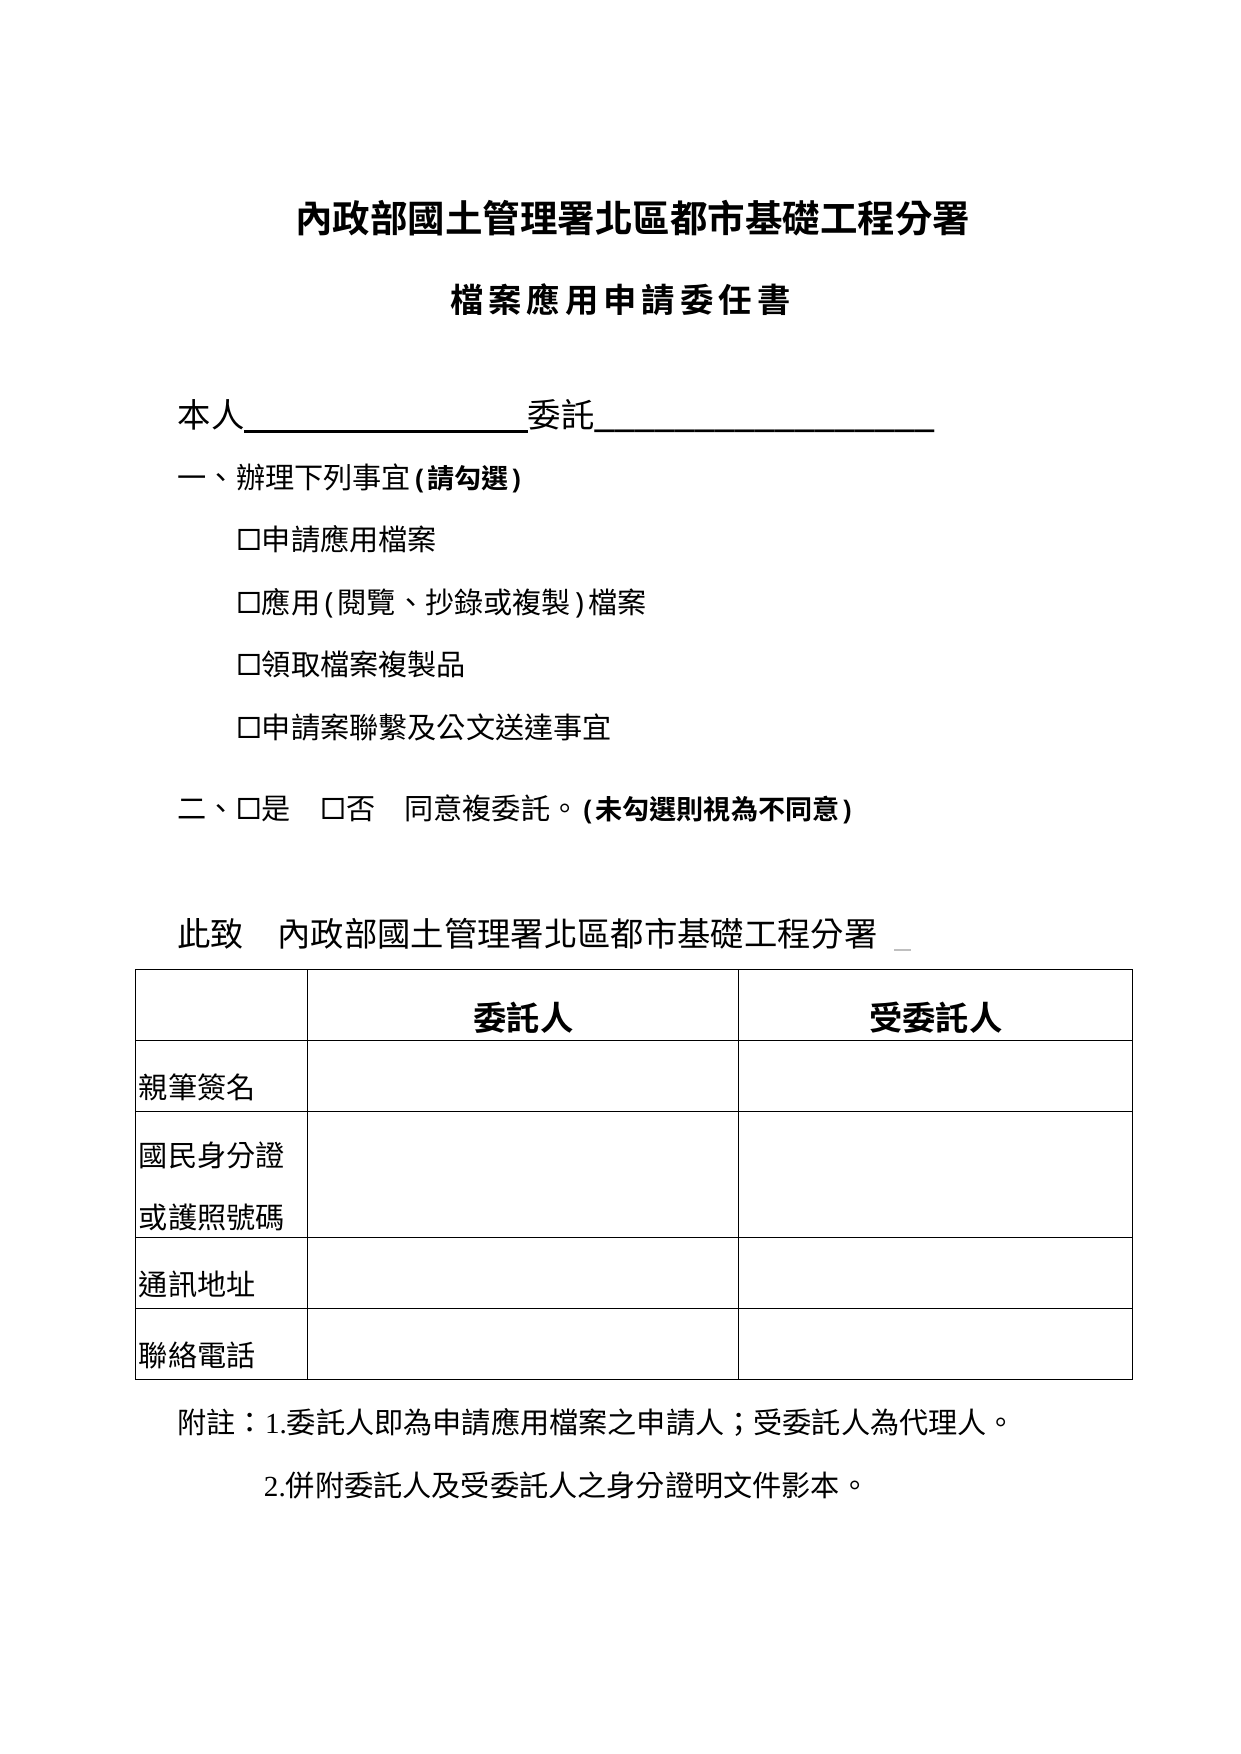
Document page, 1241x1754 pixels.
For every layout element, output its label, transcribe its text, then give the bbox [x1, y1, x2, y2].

table_cell 通訊地址 [136, 1238, 307, 1308]
table_cell [739, 1112, 1132, 1237]
text 應用(閱覽、抄錄或複製)檔案 [177, 559, 1063, 621]
text 申請案聯繫及公文送達事宜 [177, 684, 1063, 746]
text 二、是 否 同意複委託。(未勾選則視為不同意) [177, 765, 1063, 828]
text 檔案應用申請委任書 [177, 256, 1063, 318]
table_cell 聯絡電話 [136, 1309, 307, 1378]
table_cell [308, 1041, 738, 1111]
table_cell [308, 1309, 738, 1378]
text 申請應用檔案 [177, 496, 1063, 559]
table_cell [308, 1112, 738, 1237]
table_header 受委託人 [739, 970, 1132, 1040]
text 領取檔案複製品 [177, 621, 1063, 684]
table_cell [739, 1238, 1132, 1308]
table_cell [739, 1309, 1132, 1378]
text 本人 委託_________________ [177, 371, 1063, 434]
table_cell 親筆簽名 [136, 1041, 307, 1111]
table_header [136, 970, 307, 1040]
table_cell [739, 1041, 1132, 1111]
text 2.併附委託人及受委託人之身分證明文件影本。 [177, 1442, 1063, 1504]
text 一、辦理下列事宜(請勾選) [177, 434, 1063, 496]
table_cell [308, 1238, 738, 1308]
table_header 委託人 [308, 970, 738, 1040]
table_cell 國民身分證或護照號碼 [136, 1112, 307, 1237]
text 內政部國土管理署北區都市基礎工程分署 [202, 175, 1063, 237]
text 附註：1.委託人即為申請應用檔案之申請人；受委託人為代理人。 [177, 1380, 1063, 1442]
text 此致 內政部國土管理署北區都市基礎工程分署 [177, 890, 1063, 953]
